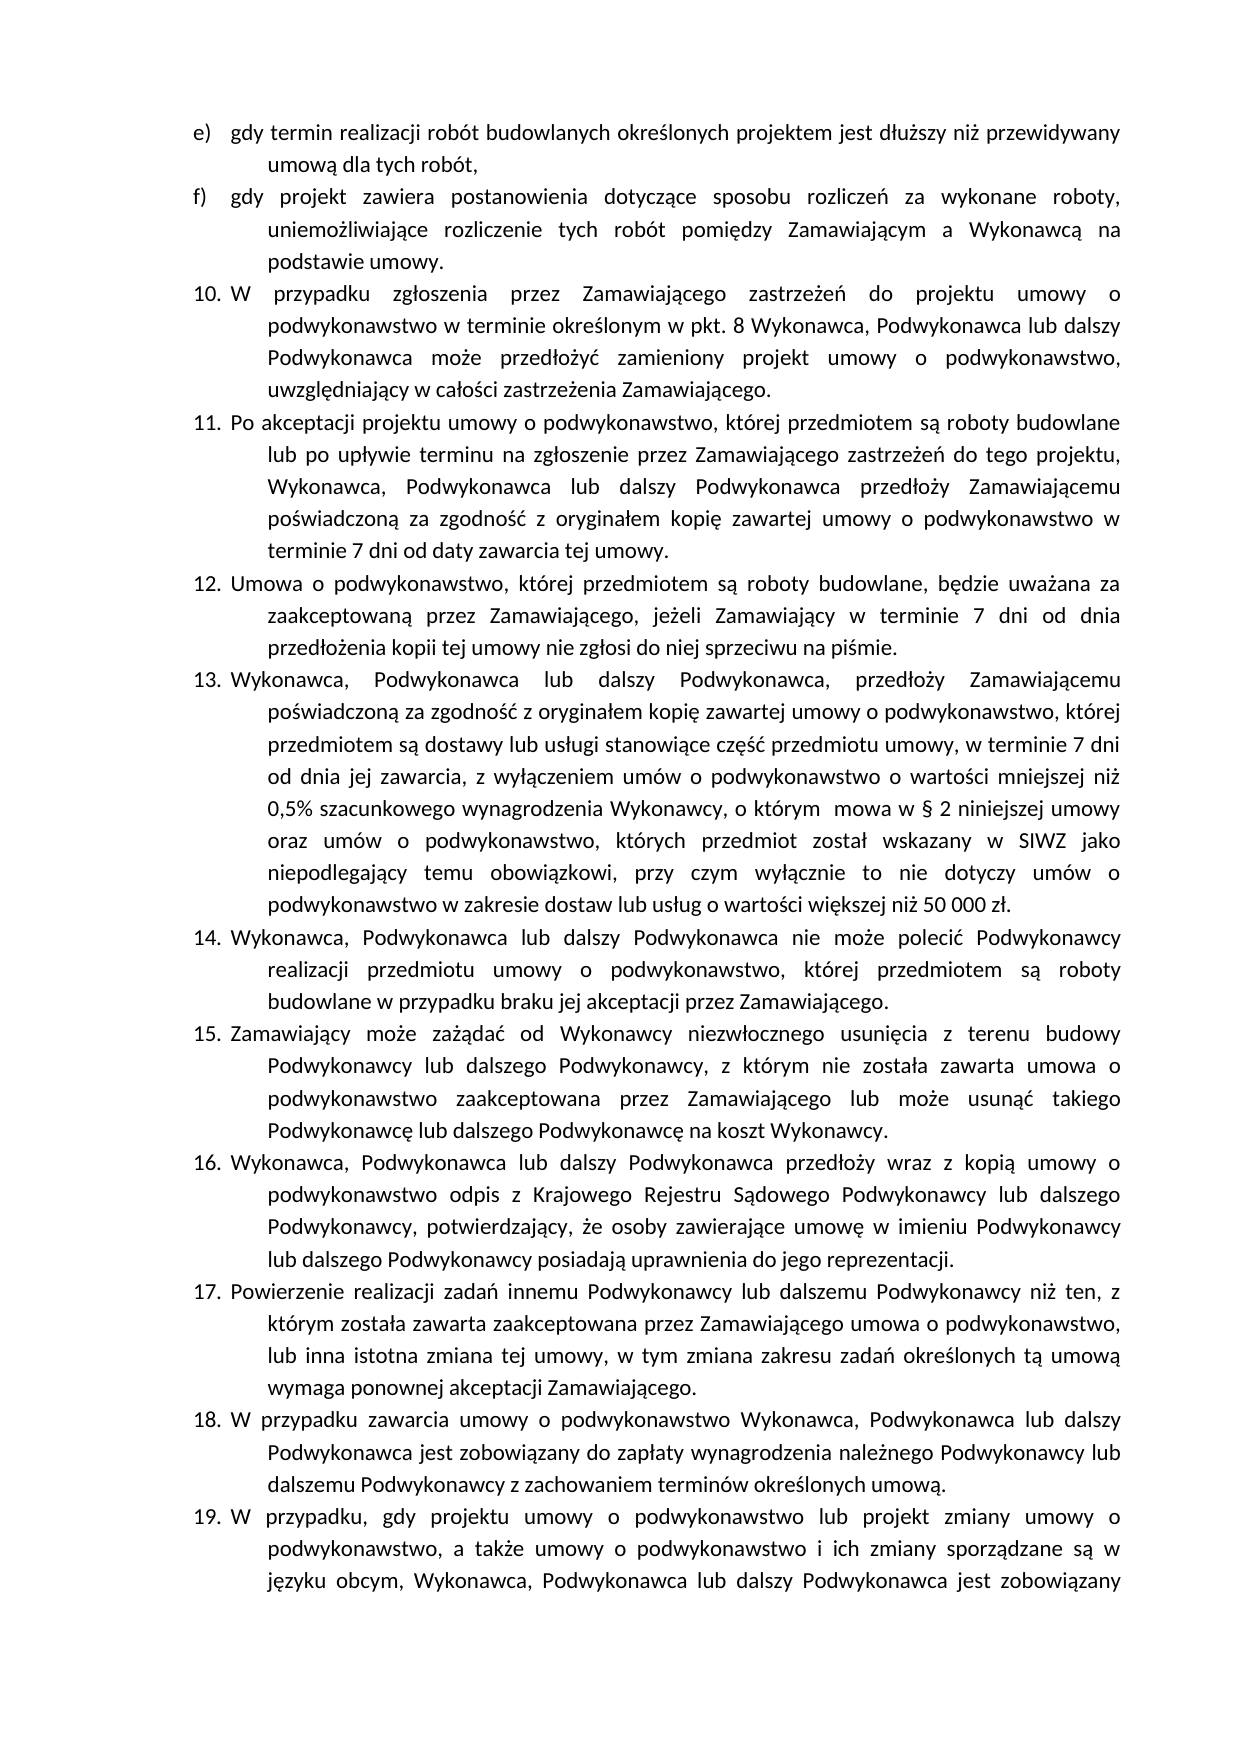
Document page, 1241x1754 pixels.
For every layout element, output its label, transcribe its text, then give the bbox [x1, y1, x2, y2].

list Wykonawca, Podwykonawca lub dalszy Podwykonawca nie może polecić Podwykonawcy realizacji przedmiotu umowy o podwykonawstwo, której przedmiotem są roboty budowlane w przypadku braku jej akceptacji przez Zamawiającego. [193, 923, 1122, 1015]
list gdy termin realizacji robót budowlanych określonych projektem jest dłuższy niż przewidywany umową dla tych robót, [193, 118, 1122, 178]
list W przypadku, gdy projektu umowy o podwykonawstwo lub projekt zmiany umowy o podwykonawstwo, a także umowy o podwykonawstwo i ich zmiany sporządzane są w języku obcym, Wykonawca, Podwykonawca lub dalszy Podwykonawca jest zobowiązany [193, 1502, 1122, 1594]
list Umowa o podwykonawstwo, której przedmiotem są roboty budowlane, będzie uważana za zaakceptowaną przez Zamawiającego, jeżeli Zamawiający w terminie 7 dni od dnia przedłożenia kopii tej umowy nie zgłosi do niej sprzeciwu na piśmie. [193, 569, 1122, 661]
list W przypadku zgłoszenia przez Zamawiającego zastrzeżeń do projektu umowy o podwykonawstwo w terminie określonym w pkt. 8 Wykonawca, Podwykonawca lub dalszy Podwykonawca może przedłożyć zamieniony projekt umowy o podwykonawstwo, uwzględniający w całości zastrzeżenia Zamawiającego. [193, 279, 1122, 404]
list Wykonawca, Podwykonawca lub dalszy Podwykonawca przedłoży wraz z kopią umowy o podwykonawstwo odpis z Krajowego Rejestru Sądowego Podwykonawcy lub dalszego Podwykonawcy, potwierdzający, że osoby zawierające umowę w imieniu Podwykonawcy lub dalszego Podwykonawcy posiadają uprawnienia do jego reprezentacji. [193, 1148, 1122, 1273]
list Po akceptacji projektu umowy o podwykonawstwo, której przedmiotem są roboty budowlane lub po upływie terminu na zgłoszenie przez Zamawiającego zastrzeżeń do tego projektu, Wykonawca, Podwykonawca lub dalszy Podwykonawca przedłoży Zamawiającemu poświadczoną za zgodność z oryginałem kopię zawartej umowy o podwykonawstwo w terminie 7 dni od daty zawarcia tej umowy. [193, 408, 1122, 564]
list W przypadku zawarcia umowy o podwykonawstwo Wykonawca, Podwykonawca lub dalszy Podwykonawca jest zobowiązany do zapłaty wynagrodzenia należnego Podwykonawcy lub dalszemu Podwykonawcy z zachowaniem terminów określonych umową. [193, 1406, 1122, 1498]
list Zamawiający może zażądać od Wykonawcy niezwłocznego usunięcia z terenu budowy Podwykonawcy lub dalszego Podwykonawcy, z którym nie została zawarta umowa o podwykonawstwo zaakceptowana przez Zamawiającego lub może usunąć takiego Podwykonawcę lub dalszego Podwykonawcę na koszt Wykonawcy. [193, 1019, 1122, 1144]
list Powierzenie realizacji zadań innemu Podwykonawcy lub dalszemu Podwykonawcy niż ten, z którym została zawarta zaakceptowana przez Zamawiającego umowa o podwykonawstwo, lub inna istotna zmiana tej umowy, w tym zmiana zakresu zadań określonych tą umową wymaga ponownej akceptacji Zamawiającego. [193, 1277, 1122, 1401]
list gdy projekt zawiera postanowienia dotyczące sposobu rozliczeń za wykonane roboty, uniemożliwiające rozliczenie tych robót pomiędzy Zamawiającym a Wykonawcą na podstawie umowy. [193, 182, 1122, 275]
list Wykonawca, Podwykonawca lub dalszy Podwykonawca, przedłoży Zamawiającemu poświadczoną za zgodność z oryginałem kopię zawartej umowy o podwykonawstwo, której przedmiotem są dostawy lub usługi stanowiące część przedmiotu umowy, w terminie 7 dni od dnia jej zawarcia, z wyłączeniem umów o podwykonawstwo o wartości mniejszej niż 0,5% szacunkowego wynagrodzenia Wykonawcy, o którym mowa w § 2 niniejszej umowy oraz umów o podwykonawstwo, których przedmiot został wskazany w SIWZ jako niepodlegający temu obowiązkowi, przy czym wyłącznie to nie dotyczy umów o podwykonawstwo w zakresie dostaw lub usług o wartości większej niż 50 000 zł. [193, 665, 1122, 919]
